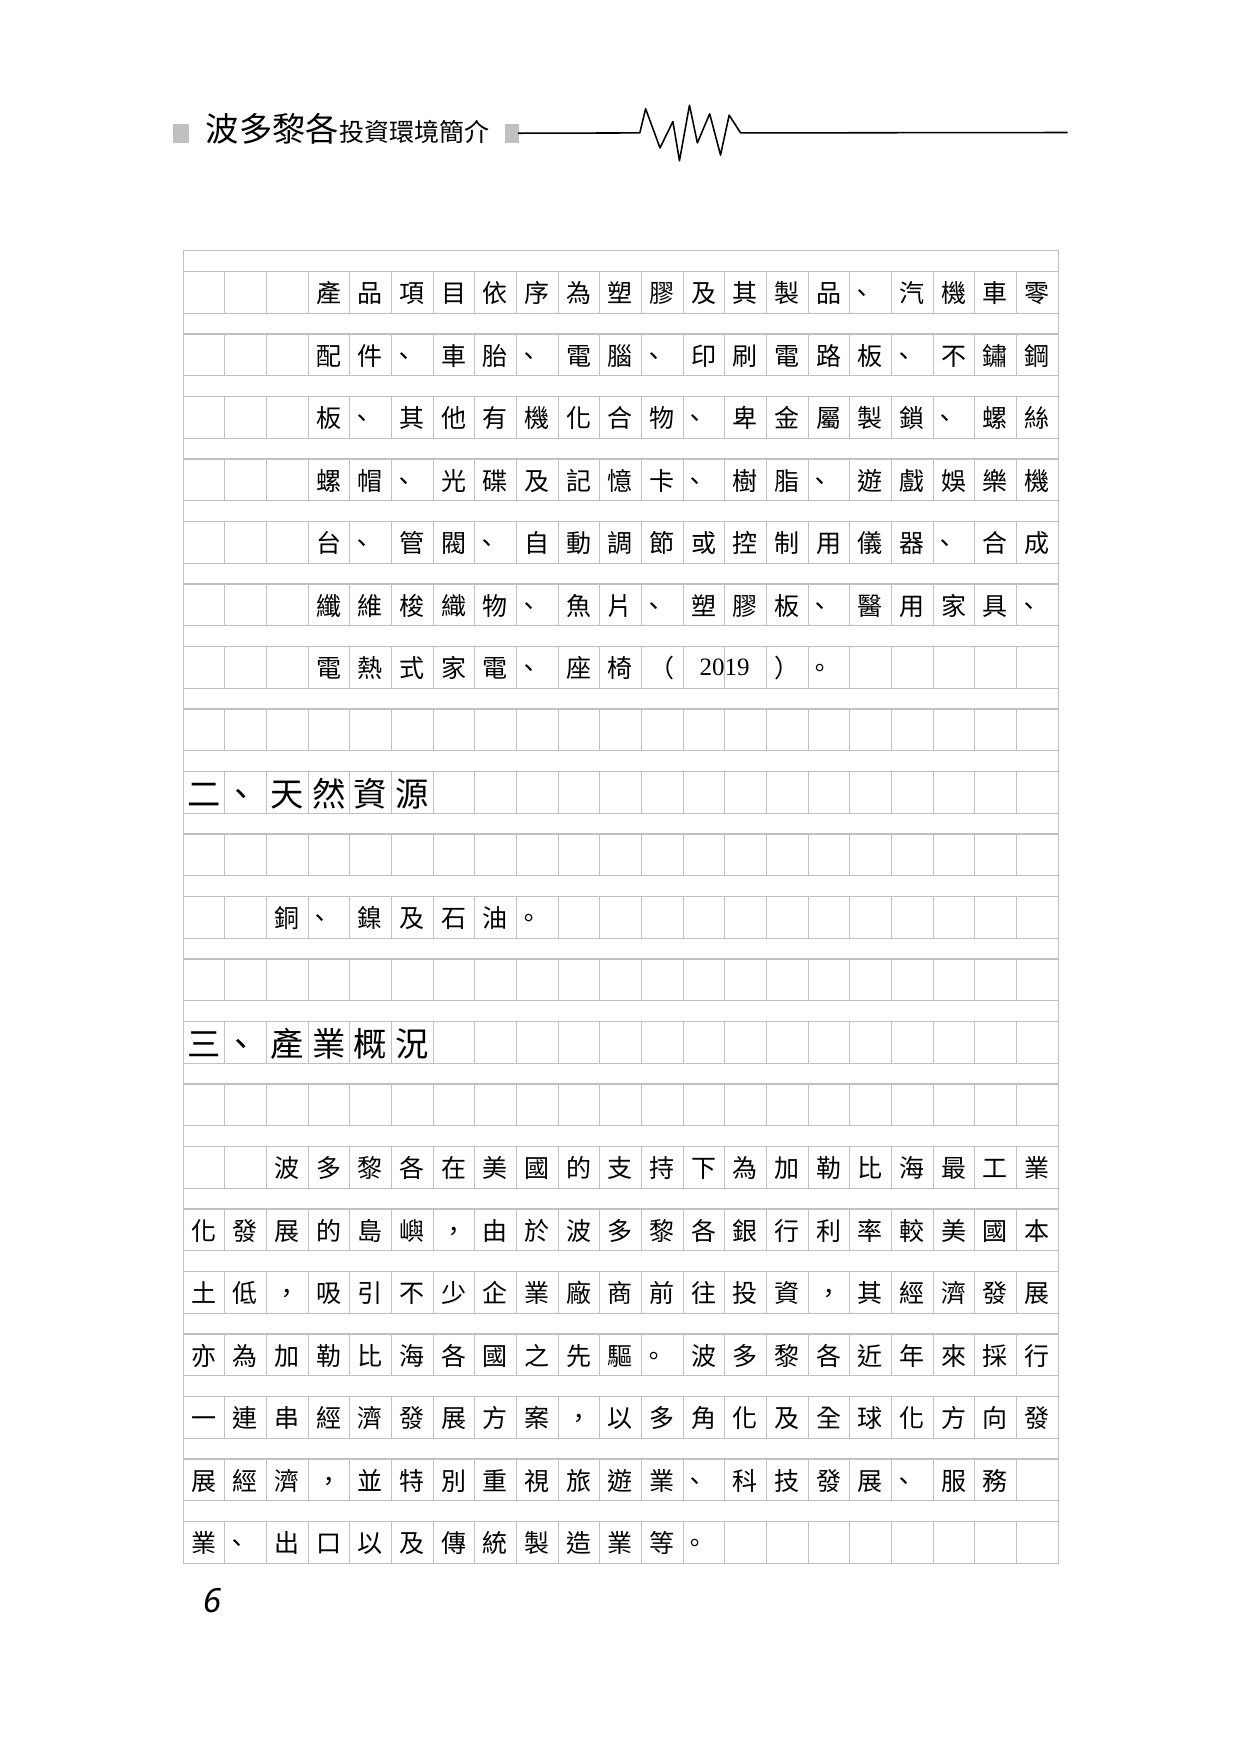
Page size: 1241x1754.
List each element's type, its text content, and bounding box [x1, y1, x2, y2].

text [725, 1022, 766, 1063]
text [767, 772, 808, 813]
text [434, 772, 474, 813]
text 源 [392, 772, 433, 813]
text [642, 772, 683, 813]
text 銅、鎳及石油。 [850, 897, 891, 938]
text [184, 751, 1058, 771]
text 波多黎各在美國的支持下為加勒比海最工業化發展的島嶼，由於波多黎各銀行利率較美國本土低，吸引不少企業廠商前往投資，其經濟發展亦為加勒比海各國之先驅。波多黎各近年來採行一連串經濟發展方案，以多角化及全球化方向發展經濟，並特別重視旅遊業、科技發展、服務業、出口以及傳統製造業等。 [184, 1251, 1058, 1271]
text [559, 772, 599, 813]
text [559, 1022, 599, 1063]
text [684, 1022, 724, 1063]
text 銅、鎳及石油。 [767, 897, 808, 938]
text [850, 1022, 891, 1063]
text 銅、鎳及石油。 [642, 897, 683, 938]
text 銅、鎳及石油。 [684, 897, 724, 938]
text [600, 1022, 641, 1063]
text 銅、鎳及石油。 [475, 897, 516, 938]
text 業 [309, 1022, 349, 1063]
text [517, 772, 558, 813]
text [184, 1001, 1058, 1021]
text 波多黎各在美國的支持下為加勒比海最工業化發展的島嶼，由於波多黎各銀行利率較美國本土低，吸引不少企業廠商前往投資，其經濟發展亦為加勒比海各國之先驅。波多黎各近年來採行一連串經濟發展方案，以多角化及全球化方向發展經濟，並特別重視旅遊業、科技發展、服務業、出口以及傳統製造業等。 [184, 1314, 1058, 1333]
text [892, 772, 933, 813]
text 三 [184, 1022, 224, 1063]
text 銅、鎳及石油。 [600, 897, 641, 938]
text [475, 1022, 516, 1063]
text 銅、鎳及石油。 [309, 897, 349, 938]
text [517, 1022, 558, 1063]
text [1017, 772, 1058, 813]
text [892, 1022, 933, 1063]
text 銅、鎳及石油。 [725, 897, 766, 938]
text 銅、鎳及石油。 [184, 876, 1058, 896]
text （十五）自我進口產品：2019年我出口至波島之產品項目依序為塑膠及其製品、汽機車零配件、車胎、電腦、印刷電路板、不鏽鋼板、其他有機化合物、卑金屬製鎖、螺絲螺帽、光碟及記憶卡、樹脂、遊戲娛樂機台、管閥、自動調節或控制用儀器、合成纖維梭織物、魚片、塑膠板、醫用家具、電熱式家電、座椅（2019）。 [184, 439, 1058, 458]
text [850, 772, 891, 813]
text [725, 772, 766, 813]
text 銅、鎳及石油。 [225, 897, 266, 938]
text [934, 1022, 974, 1063]
text 、 [225, 1022, 266, 1063]
text 銅、鎳及石油。 [350, 897, 391, 938]
text （十五）自我進口產品：2019年我出口至波島之產品項目依序為塑膠及其製品、汽機車零配件、車胎、電腦、印刷電路板、不鏽鋼板、其他有機化合物、卑金屬製鎖、螺絲螺帽、光碟及記憶卡、樹脂、遊戲娛樂機台、管閥、自動調節或控制用儀器、合成纖維梭織物、魚片、塑膠板、醫用家具、電熱式家電、座椅（2019）。 [184, 314, 1058, 333]
text 波多黎各在美國的支持下為加勒比海最工業化發展的島嶼，由於波多黎各銀行利率較美國本土低，吸引不少企業廠商前往投資，其經濟發展亦為加勒比海各國之先驅。波多黎各近年來採行一連串經濟發展方案，以多角化及全球化方向發展經濟，並特別重視旅遊業、科技發展、服務業、出口以及傳統製造業等。 [184, 1376, 1058, 1396]
text [434, 1022, 474, 1063]
text 天 [267, 772, 308, 813]
text [1017, 1022, 1058, 1063]
text 、 [225, 772, 266, 813]
text 產 [267, 1022, 308, 1063]
text 銅、鎳及石油。 [809, 897, 849, 938]
text 銅、鎳及石油。 [1017, 897, 1058, 938]
text 波多黎各在美國的支持下為加勒比海最工業化發展的島嶼，由於波多黎各銀行利率較美國本土低，吸引不少企業廠商前往投資，其經濟發展亦為加勒比海各國之先驅。波多黎各近年來採行一連串經濟發展方案，以多角化及全球化方向發展經濟，並特別重視旅遊業、科技發展、服務業、出口以及傳統製造業等。 [184, 1501, 1058, 1521]
text （十五）自我進口產品：2019年我出口至波島之產品項目依序為塑膠及其製品、汽機車零配件、車胎、電腦、印刷電路板、不鏽鋼板、其他有機化合物、卑金屬製鎖、螺絲螺帽、光碟及記憶卡、樹脂、遊戲娛樂機台、管閥、自動調節或控制用儀器、合成纖維梭織物、魚片、塑膠板、醫用家具、電熱式家電、座椅（2019）。 [184, 251, 1058, 271]
text [475, 772, 516, 813]
text [809, 772, 849, 813]
text 銅、鎳及石油。 [184, 897, 224, 938]
text [767, 1022, 808, 1063]
text 銅、鎳及石油。 [934, 897, 974, 938]
text 銅、鎳及石油。 [434, 897, 474, 938]
text （十五）自我進口產品：2019年我出口至波島之產品項目依序為塑膠及其製品、汽機車零配件、車胎、電腦、印刷電路板、不鏽鋼板、其他有機化合物、卑金屬製鎖、螺絲螺帽、光碟及記憶卡、樹脂、遊戲娛樂機台、管閥、自動調節或控制用儀器、合成纖維梭織物、魚片、塑膠板、醫用家具、電熱式家電、座椅（2019）。 [184, 376, 1058, 396]
text [600, 772, 641, 813]
text 資 [350, 772, 391, 813]
text 況 [392, 1022, 433, 1063]
text 銅、鎳及石油。 [267, 897, 308, 938]
text [642, 1022, 683, 1063]
text [934, 772, 974, 813]
text [809, 1022, 849, 1063]
text （十五）自我進口產品：2019年我出口至波島之產品項目依序為塑膠及其製品、汽機車零配件、車胎、電腦、印刷電路板、不鏽鋼板、其他有機化合物、卑金屬製鎖、螺絲螺帽、光碟及記憶卡、樹脂、遊戲娛樂機台、管閥、自動調節或控制用儀器、合成纖維梭織物、魚片、塑膠板、醫用家具、電熱式家電、座椅（2019）。 [184, 501, 1058, 521]
text （十五）自我進口產品：2019年我出口至波島之產品項目依序為塑膠及其製品、汽機車零配件、車胎、電腦、印刷電路板、不鏽鋼板、其他有機化合物、卑金屬製鎖、螺絲螺帽、光碟及記憶卡、樹脂、遊戲娛樂機台、管閥、自動調節或控制用儀器、合成纖維梭織物、魚片、塑膠板、醫用家具、電熱式家電、座椅（2019）。 [184, 626, 1058, 646]
text 銅、鎳及石油。 [975, 897, 1016, 938]
text 波多黎各在美國的支持下為加勒比海最工業化發展的島嶼，由於波多黎各銀行利率較美國本土低，吸引不少企業廠商前往投資，其經濟發展亦為加勒比海各國之先驅。波多黎各近年來採行一連串經濟發展方案，以多角化及全球化方向發展經濟，並特別重視旅遊業、科技發展、服務業、出口以及傳統製造業等。 [184, 1189, 1058, 1208]
text （十五）自我進口產品：2019年我出口至波島之產品項目依序為塑膠及其製品、汽機車零配件、車胎、電腦、印刷電路板、不鏽鋼板、其他有機化合物、卑金屬製鎖、螺絲螺帽、光碟及記憶卡、樹脂、遊戲娛樂機台、管閥、自動調節或控制用儀器、合成纖維梭織物、魚片、塑膠板、醫用家具、電熱式家電、座椅（2019）。 [184, 564, 1058, 583]
text [975, 1022, 1016, 1063]
text 波多黎各在美國的支持下為加勒比海最工業化發展的島嶼，由於波多黎各銀行利率較美國本土低，吸引不少企業廠商前往投資，其經濟發展亦為加勒比海各國之先驅。波多黎各近年來採行一連串經濟發展方案，以多角化及全球化方向發展經濟，並特別重視旅遊業、科技發展、服務業、出口以及傳統製造業等。 [184, 1439, 1058, 1458]
text 然 [309, 772, 349, 813]
text 銅、鎳及石油。 [892, 897, 933, 938]
text 銅、鎳及石油。 [559, 897, 599, 938]
text [975, 772, 1016, 813]
text 銅、鎳及石油。 [517, 897, 558, 938]
text 波多黎各在美國的支持下為加勒比海最工業化發展的島嶼，由於波多黎各銀行利率較美國本土低，吸引不少企業廠商前往投資，其經濟發展亦為加勒比海各國之先驅。波多黎各近年來採行一連串經濟發展方案，以多角化及全球化方向發展經濟，並特別重視旅遊業、科技發展、服務業、出口以及傳統製造業等。 [184, 1126, 1058, 1146]
text 概 [350, 1022, 391, 1063]
text 二 [184, 772, 224, 813]
text [684, 772, 724, 813]
text 銅、鎳及石油。 [392, 897, 433, 938]
